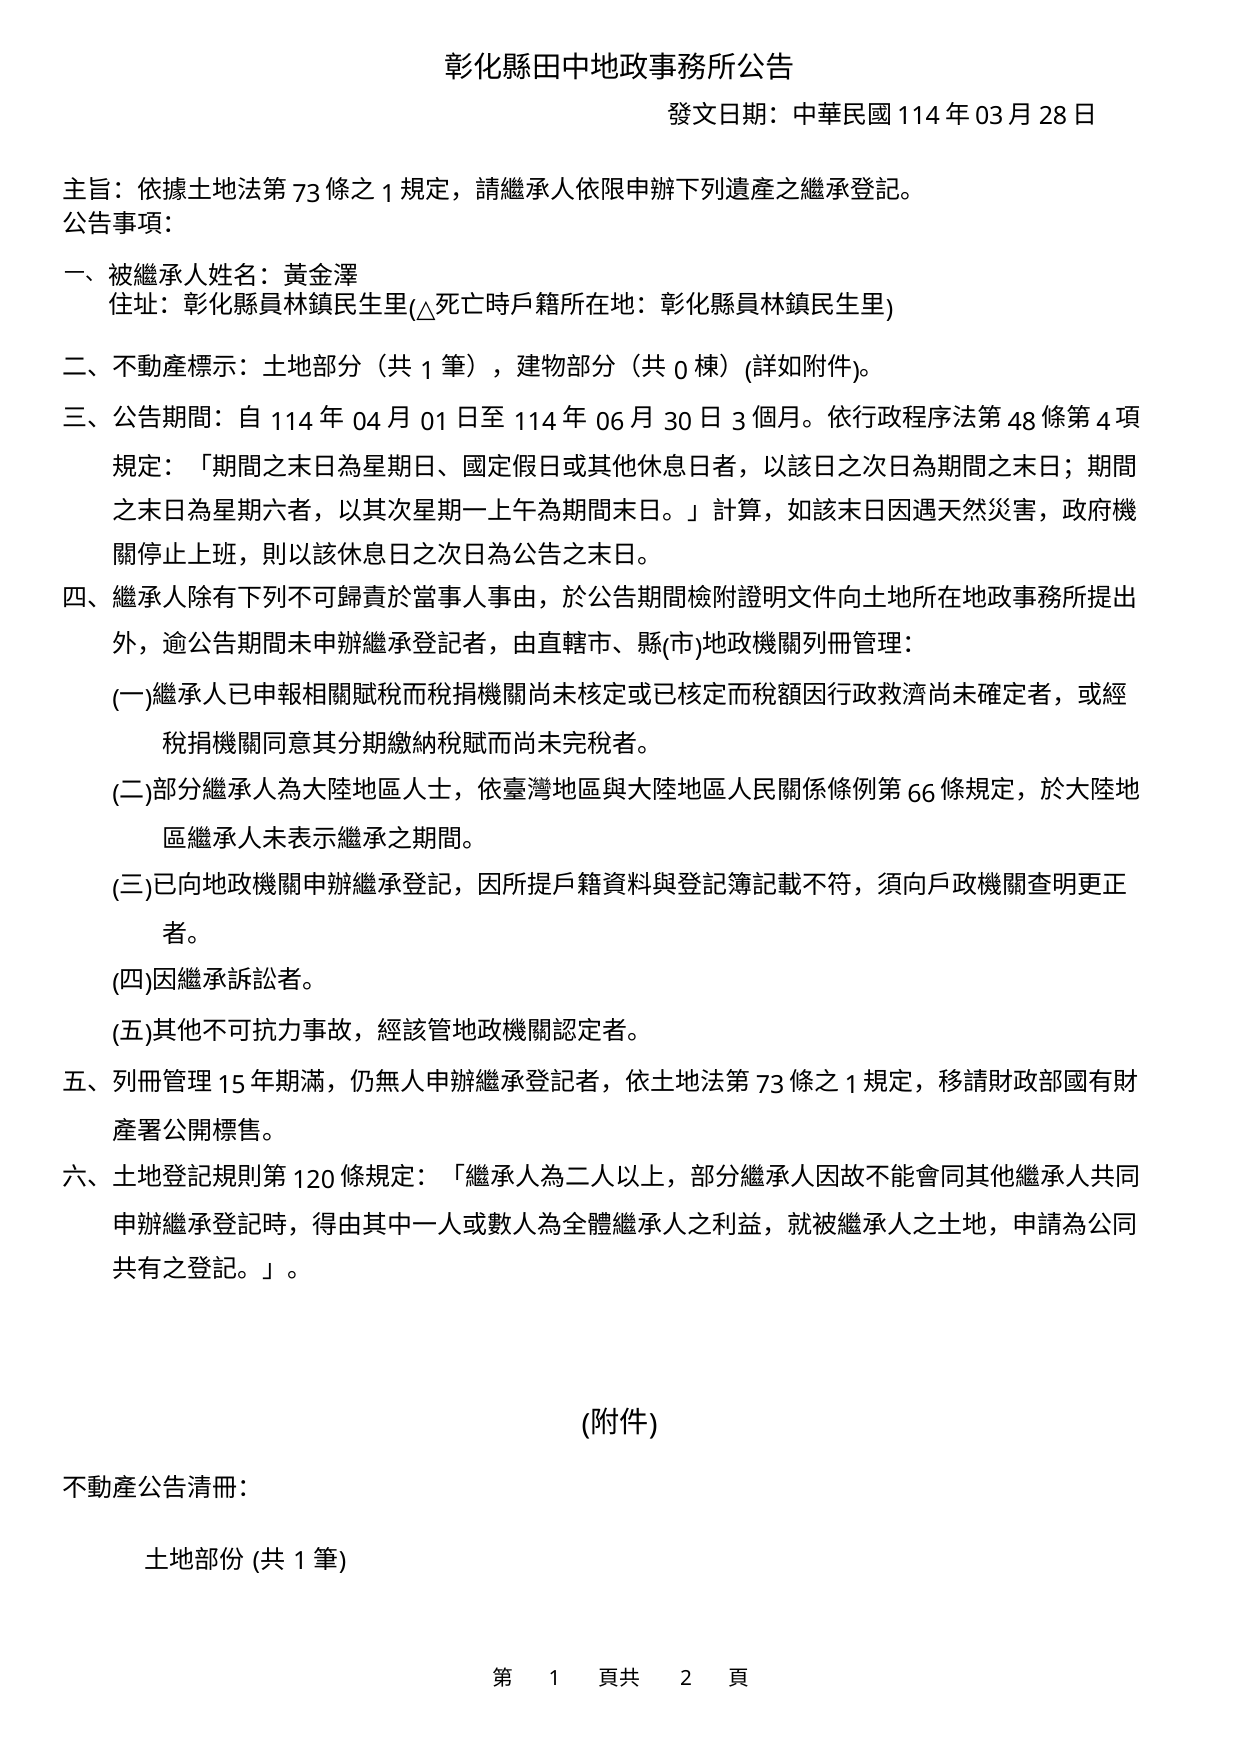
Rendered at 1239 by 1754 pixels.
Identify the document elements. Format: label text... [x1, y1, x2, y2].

table_cell [667, 1352, 718, 1392]
table_header [585, 0, 653, 41]
table_cell [1177, 1352, 1239, 1392]
table_cell [653, 1598, 667, 1657]
table_cell [653, 95, 667, 135]
table_cell [0, 216, 62, 261]
table_cell [483, 1352, 523, 1392]
table_cell [62, 135, 109, 176]
table_cell [0, 261, 62, 312]
table_cell [653, 1352, 667, 1392]
table_cell [759, 1352, 1177, 1392]
table_header [718, 0, 759, 41]
table_cell [718, 135, 759, 176]
table_header [1177, 0, 1239, 41]
table_cell [0, 41, 62, 94]
table_cell [523, 1352, 585, 1392]
table_cell [1177, 135, 1239, 176]
table_cell 2 [653, 1658, 718, 1698]
table_cell [1177, 1526, 1239, 1597]
table_header [667, 0, 718, 41]
table_cell 主旨：依據土地法第73條之1規定，請繼承人依限申辦下列遺產之繼承登記。 公告事項： [62, 176, 1177, 261]
table_cell [667, 1598, 718, 1657]
table_cell [0, 1352, 62, 1392]
table_cell [62, 1352, 109, 1392]
table_header [483, 0, 523, 41]
table_cell [523, 135, 585, 176]
table_cell [0, 1598, 62, 1657]
table_cell [62, 95, 109, 135]
table_cell [1177, 216, 1239, 261]
table_cell [62, 312, 109, 353]
table_cell 第 [483, 1658, 523, 1698]
table_cell [109, 1352, 482, 1392]
table_cell [585, 1598, 653, 1657]
table_cell 土地部份 (共 1 筆) [62, 1526, 1177, 1597]
table_header [62, 0, 109, 41]
table_cell [1177, 261, 1239, 312]
table_cell [109, 95, 482, 135]
table_cell 被繼承人姓名：黃金澤 住址：彰化縣員林鎮民生里(△死亡時戶籍所在地：彰化縣員林鎮民生里) [109, 261, 1177, 353]
table_cell [523, 1598, 585, 1657]
table_cell [0, 1454, 62, 1526]
table_cell [109, 1658, 482, 1698]
table_cell [0, 1392, 62, 1453]
table_header [109, 0, 482, 41]
table_header [653, 0, 667, 41]
table_cell [1177, 1658, 1239, 1698]
table_cell [653, 135, 667, 176]
table_cell [1177, 95, 1239, 135]
table_cell [1177, 312, 1239, 353]
table_cell 1 [523, 1658, 585, 1698]
table_cell [1177, 1392, 1239, 1453]
table_cell [1177, 176, 1239, 216]
table_cell [483, 95, 523, 135]
table_cell [0, 176, 62, 216]
table_cell [0, 353, 62, 1352]
table_cell [0, 135, 62, 176]
table_cell [759, 135, 1177, 176]
table_cell [585, 135, 653, 176]
table_cell [585, 1352, 653, 1392]
table_cell [718, 1352, 759, 1392]
table_cell [759, 1598, 1177, 1657]
table_cell 二、不動產標示：土地部分（共 1 筆），建物部分（共 0 棟）(詳如附件)。 三、公告期間：自 114 年 04 月 01 日至 114 年 06 月 30 日 3 個月。依行政程序法第48條第4項 規定：「期間之末日為星期日、國定假日或其他休息日者，以該日之次日為期間之末日；期間 之末日為星期六者，以其次星期一上午為期間末日。」計算，如該末日因遇天然災害，政府機 關停止上班，則以該休息日之次日為公告之末日。 四、繼承人除有下列不可歸責於當事人事由，於公告期間檢附證明文件向土地所在地政事務所提出 外，逾公告期間未申辦繼承登記者，由直轄市、縣(市)地政機關列冊管理： (一)繼承人已申報相關賦稅而稅捐機關尚未核定或已核定而稅額因行政救濟尚未確定者，或經 稅捐機關同意其分期繳納稅賦而尚未完稅者。 (二)部分繼承人為大陸地區人士，依臺灣地區與大陸地區人民關係條例第66條規定，於大陸地 區繼承人未表示繼承之期間。 (三)已向地政機關申辦繼承登記，因所提戶籍資料與登記簿記載不符，須向戶政機關查明更正 者。 (四)因繼承訴訟者。 (五)其他不可抗力事故，經該管地政機關認定者。 五、列冊管理15年期滿，仍無人申辦繼承登記者，依土地法第73條之1規定，移請財政部國有財 產署公開標售。 六、土地登記規則第120條規定：「繼承人為二人以上，部分繼承人因故不能會同其他繼承人共同 申辦繼承登記時，得由其中一人或數人為全體繼承人之利益，就被繼承人之土地，申請為公同 共有之登記。」。 [62, 353, 1177, 1352]
table_cell [1177, 41, 1239, 94]
table_cell [62, 1598, 109, 1657]
table_cell [0, 312, 62, 353]
table_cell [62, 1658, 109, 1698]
table_header [759, 0, 1177, 41]
table_cell 頁共 [585, 1658, 653, 1698]
table_cell [667, 135, 718, 176]
table_cell [0, 1658, 62, 1698]
table_cell 頁 [718, 1658, 759, 1698]
table_header [523, 0, 585, 41]
table_cell (附件) [62, 1392, 1177, 1453]
table_cell [759, 1658, 1177, 1698]
table_cell [109, 135, 482, 176]
table_cell [1177, 1598, 1239, 1657]
table_cell 發文日期：中華民國114年03月28日 [667, 95, 1177, 135]
table_cell [718, 1598, 759, 1657]
table_cell [1177, 1454, 1239, 1526]
table_cell 一、 [62, 261, 109, 312]
table_cell 不動產公告清冊： [62, 1454, 1177, 1526]
table_cell [0, 95, 62, 135]
table_cell [483, 135, 523, 176]
table_cell 彰化縣田中地政事務所公告 [62, 41, 1177, 94]
table_cell [1177, 353, 1239, 1352]
table_cell [0, 1526, 62, 1597]
table_header [0, 0, 62, 41]
table_cell [523, 95, 585, 135]
table_cell [109, 1598, 482, 1657]
table_cell [483, 1598, 523, 1657]
table_cell [585, 95, 653, 135]
